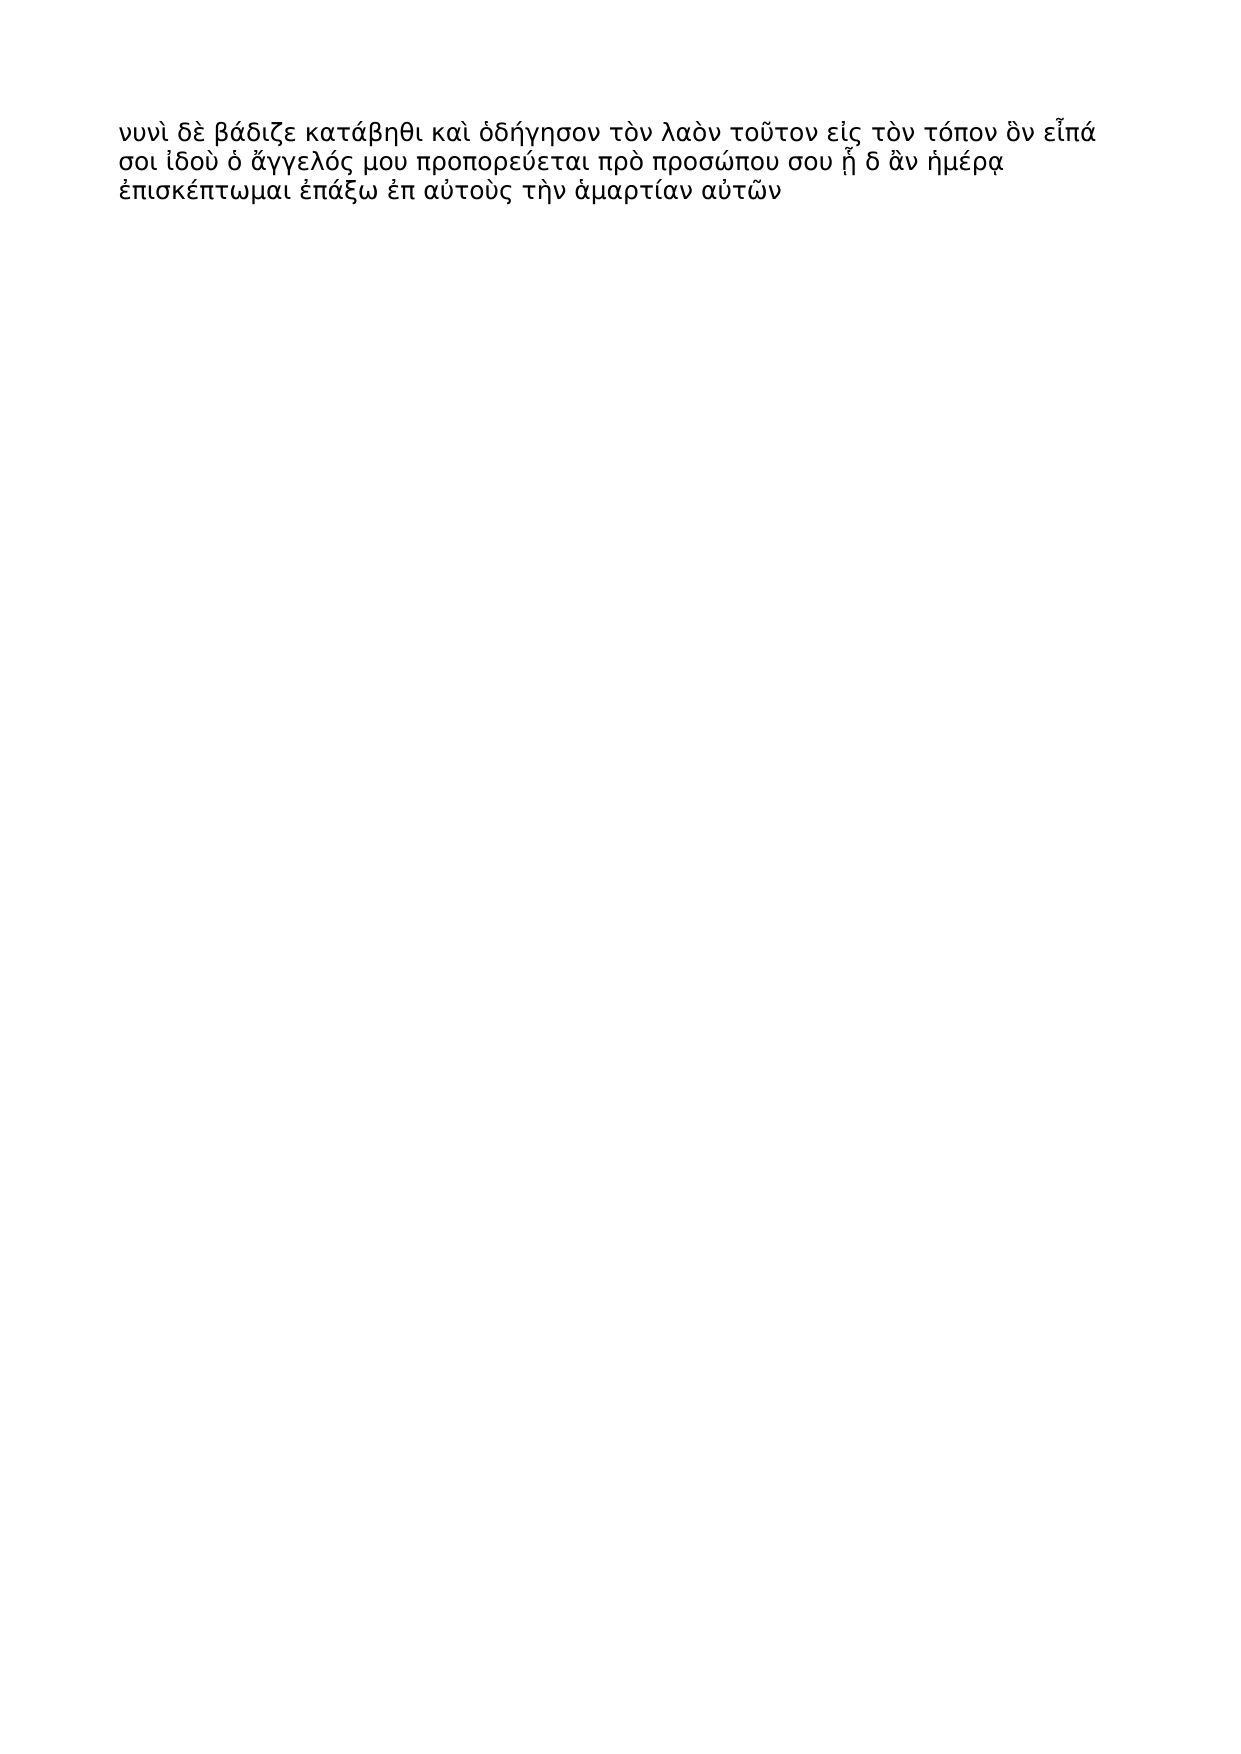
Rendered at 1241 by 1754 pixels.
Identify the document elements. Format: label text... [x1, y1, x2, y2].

text νυνὶ δὲ βάδιζε κατάβηθι καὶ ὁδήγησον τὸν λαὸν τοῦτον εἰς τὸν τόπον ὃν εἶπά σοι ἰδοὺ ὁ ἄγγελός μου προπορεύεται πρὸ προσώπου σου ᾗ δ ἂν ἡμέρᾳ ἐπισκέπτωμαι ἐπάξω ἐπ αὐτοὺς τὴν ἁμαρτίαν αὐτῶν [118, 118, 1122, 206]
